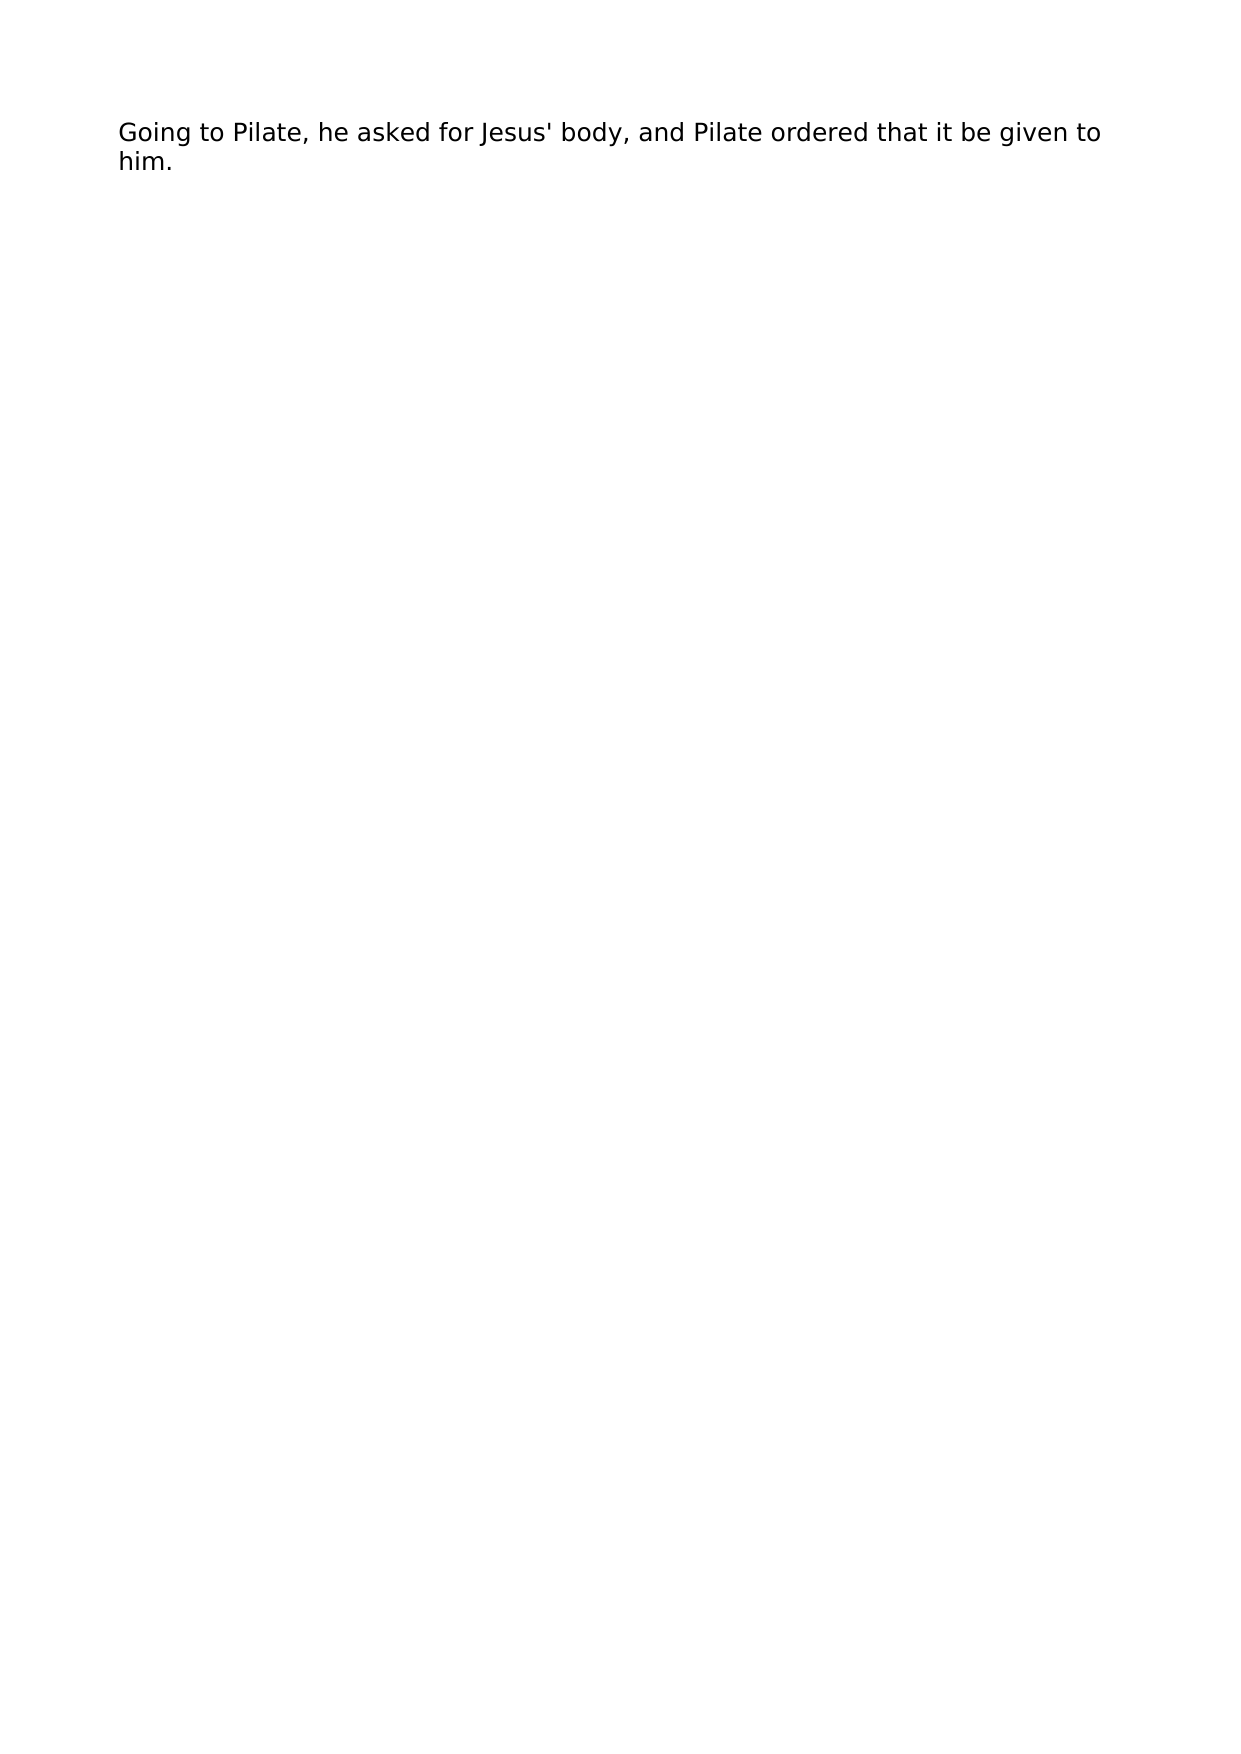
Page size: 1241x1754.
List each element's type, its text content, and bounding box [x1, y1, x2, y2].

text Going to Pilate, he asked for Jesus' body, and Pilate ordered that it be given to him. [118, 118, 1122, 176]
